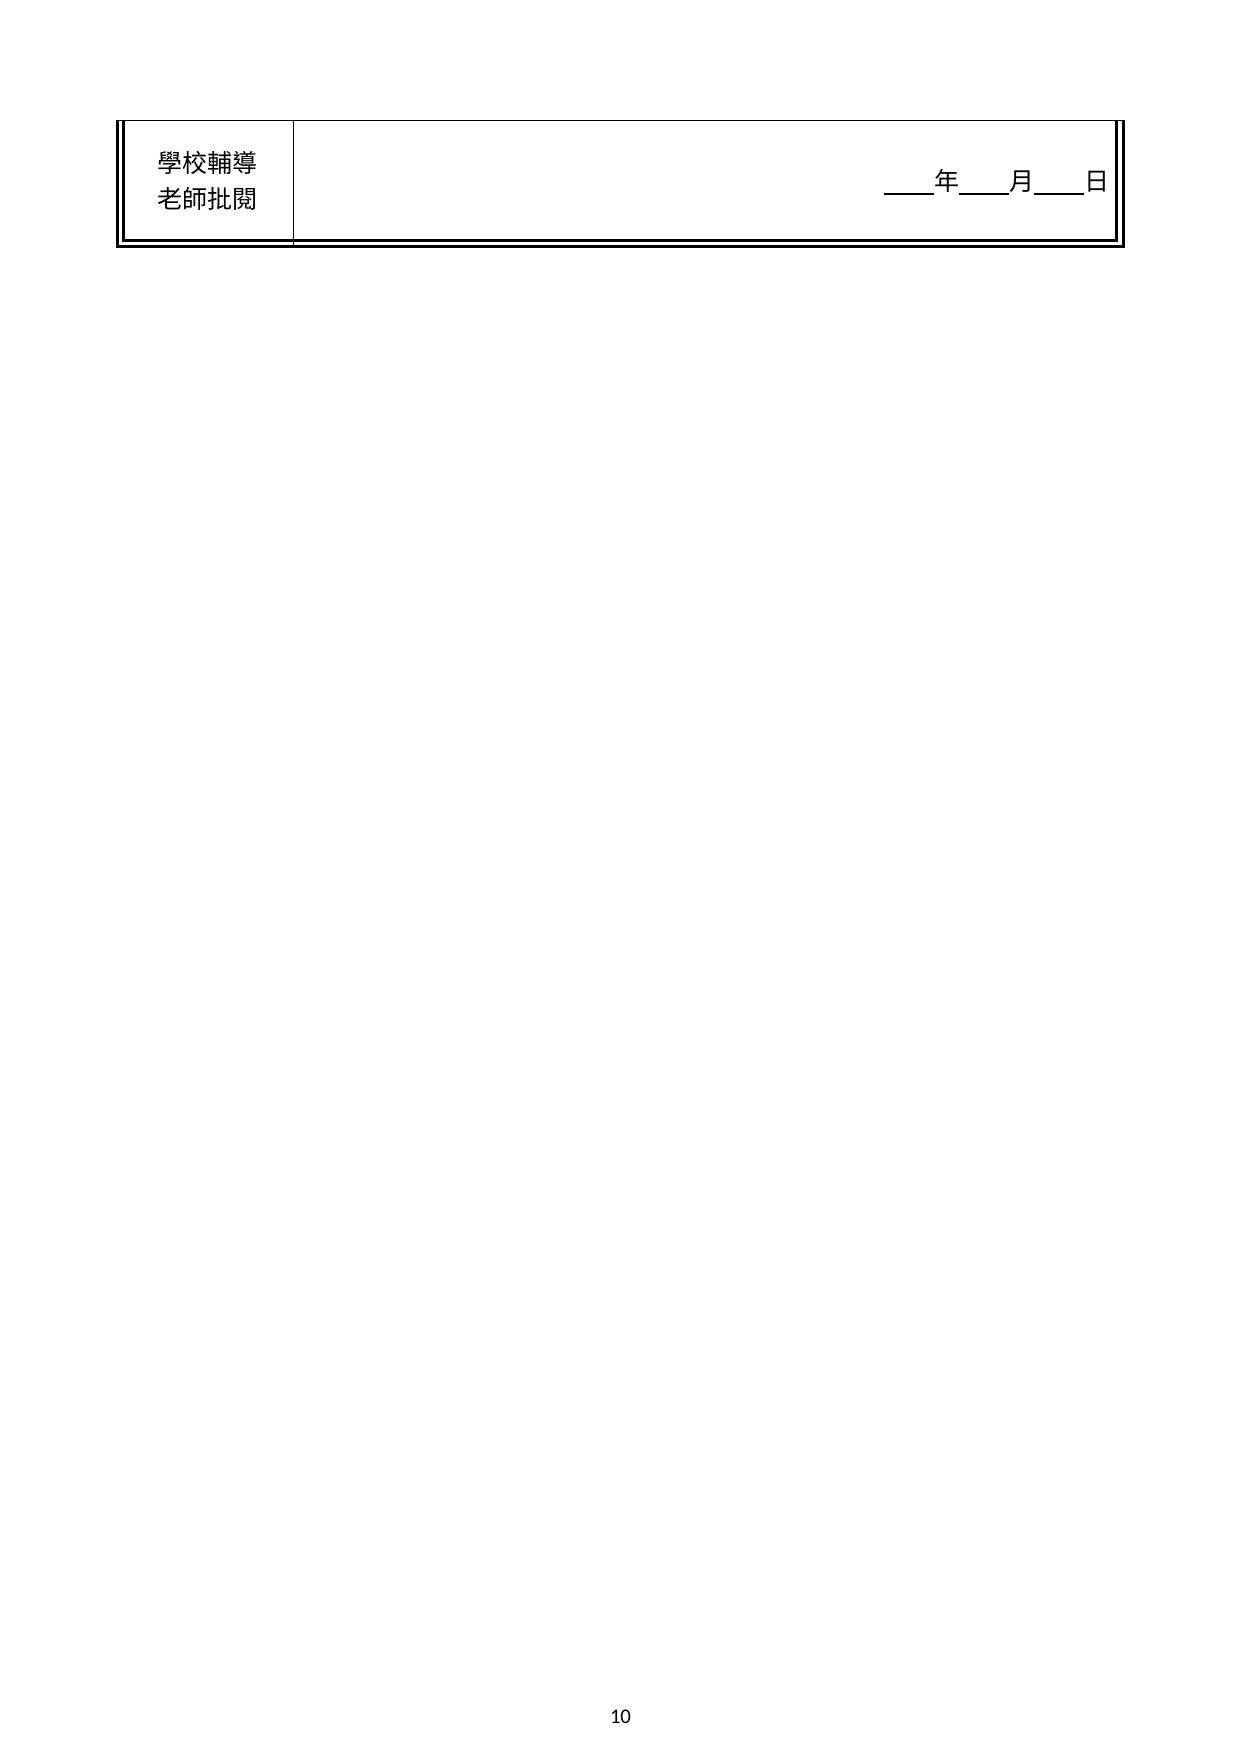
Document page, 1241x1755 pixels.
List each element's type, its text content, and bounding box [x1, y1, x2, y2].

table_cell 年 月 日 [294, 121, 1115, 238]
table_cell 學校輔導 老師批閱 [125, 121, 293, 238]
